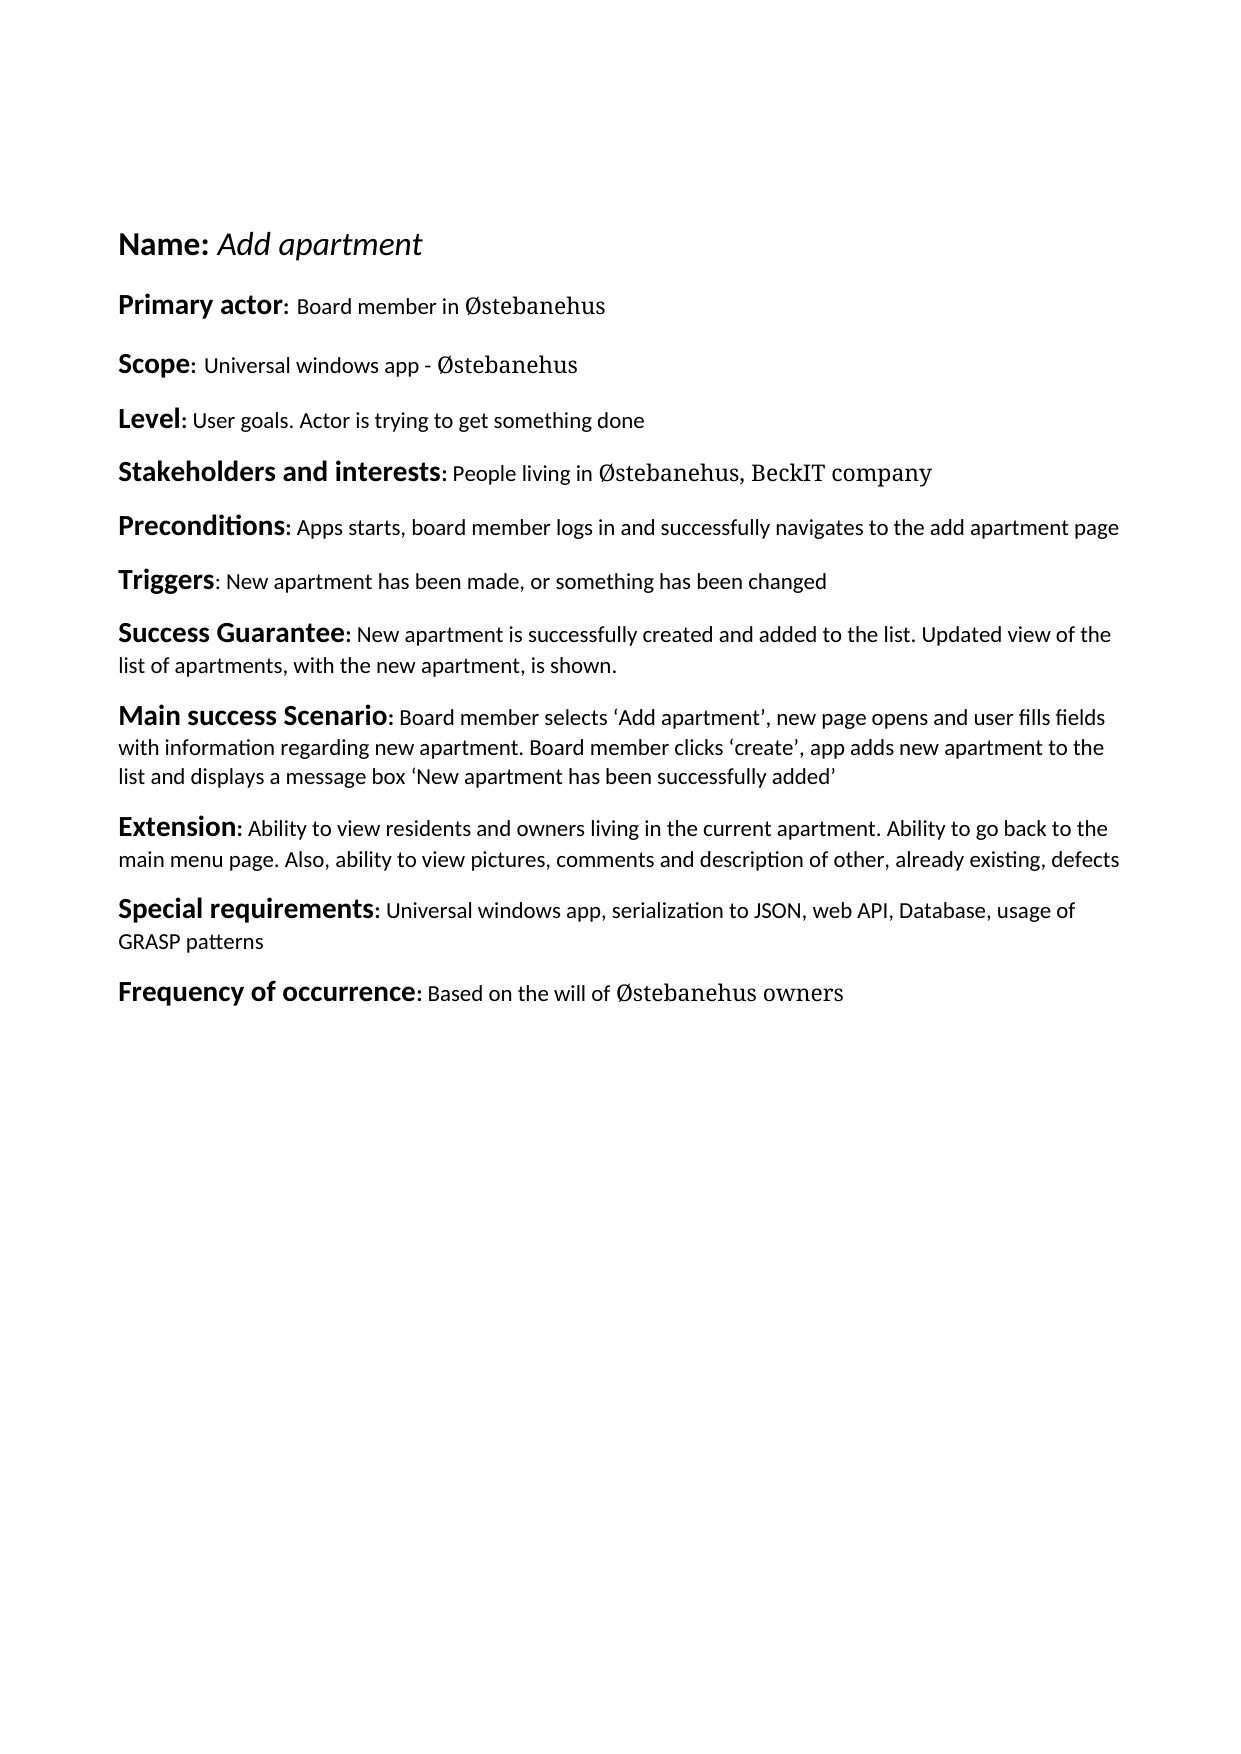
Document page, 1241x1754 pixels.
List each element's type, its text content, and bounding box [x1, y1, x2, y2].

text Main success Scenario: Board member selects ‘Add apartment’, new page opens and user fills fields with information regarding new apartment. Board member clicks ‘create’, app adds new apartment to the list and displays a message box ‘New apartment has been successfully added’ [118, 697, 1122, 791]
text Stakeholders and interests: People living in Østebanehus, BeckIT company [118, 453, 1122, 489]
text Scope: Universal windows app - Østebanehus [118, 341, 1122, 382]
text Preconditions: Apps starts, board member logs in and successfully navigates to the add apartment page [118, 507, 1122, 543]
text Extension: Ability to view residents and owners living in the current apartment. Ability to go back to the main menu page. Also, ability to view pictures, comments and description of other, already existing, defects [118, 808, 1122, 873]
text Name: Add apartment [118, 223, 1122, 264]
text Special requirements: Universal windows app, serialization to JSON, web API, Database, usage of GRASP patterns [118, 891, 1122, 955]
text Level: User goals. Actor is trying to get something done [118, 400, 1122, 435]
text Triggers: New apartment has been made, or something has been changed [118, 561, 1122, 596]
text Success Guarantee: New apartment is successfully created and added to the list. Updated view of the list of apartments, with the new apartment, is shown. [118, 614, 1122, 679]
text Frequency of occurrence: Based on the will of Østebanehus owners [118, 973, 1122, 1009]
text Primary actor: Board member in Østebanehus [118, 282, 1122, 323]
